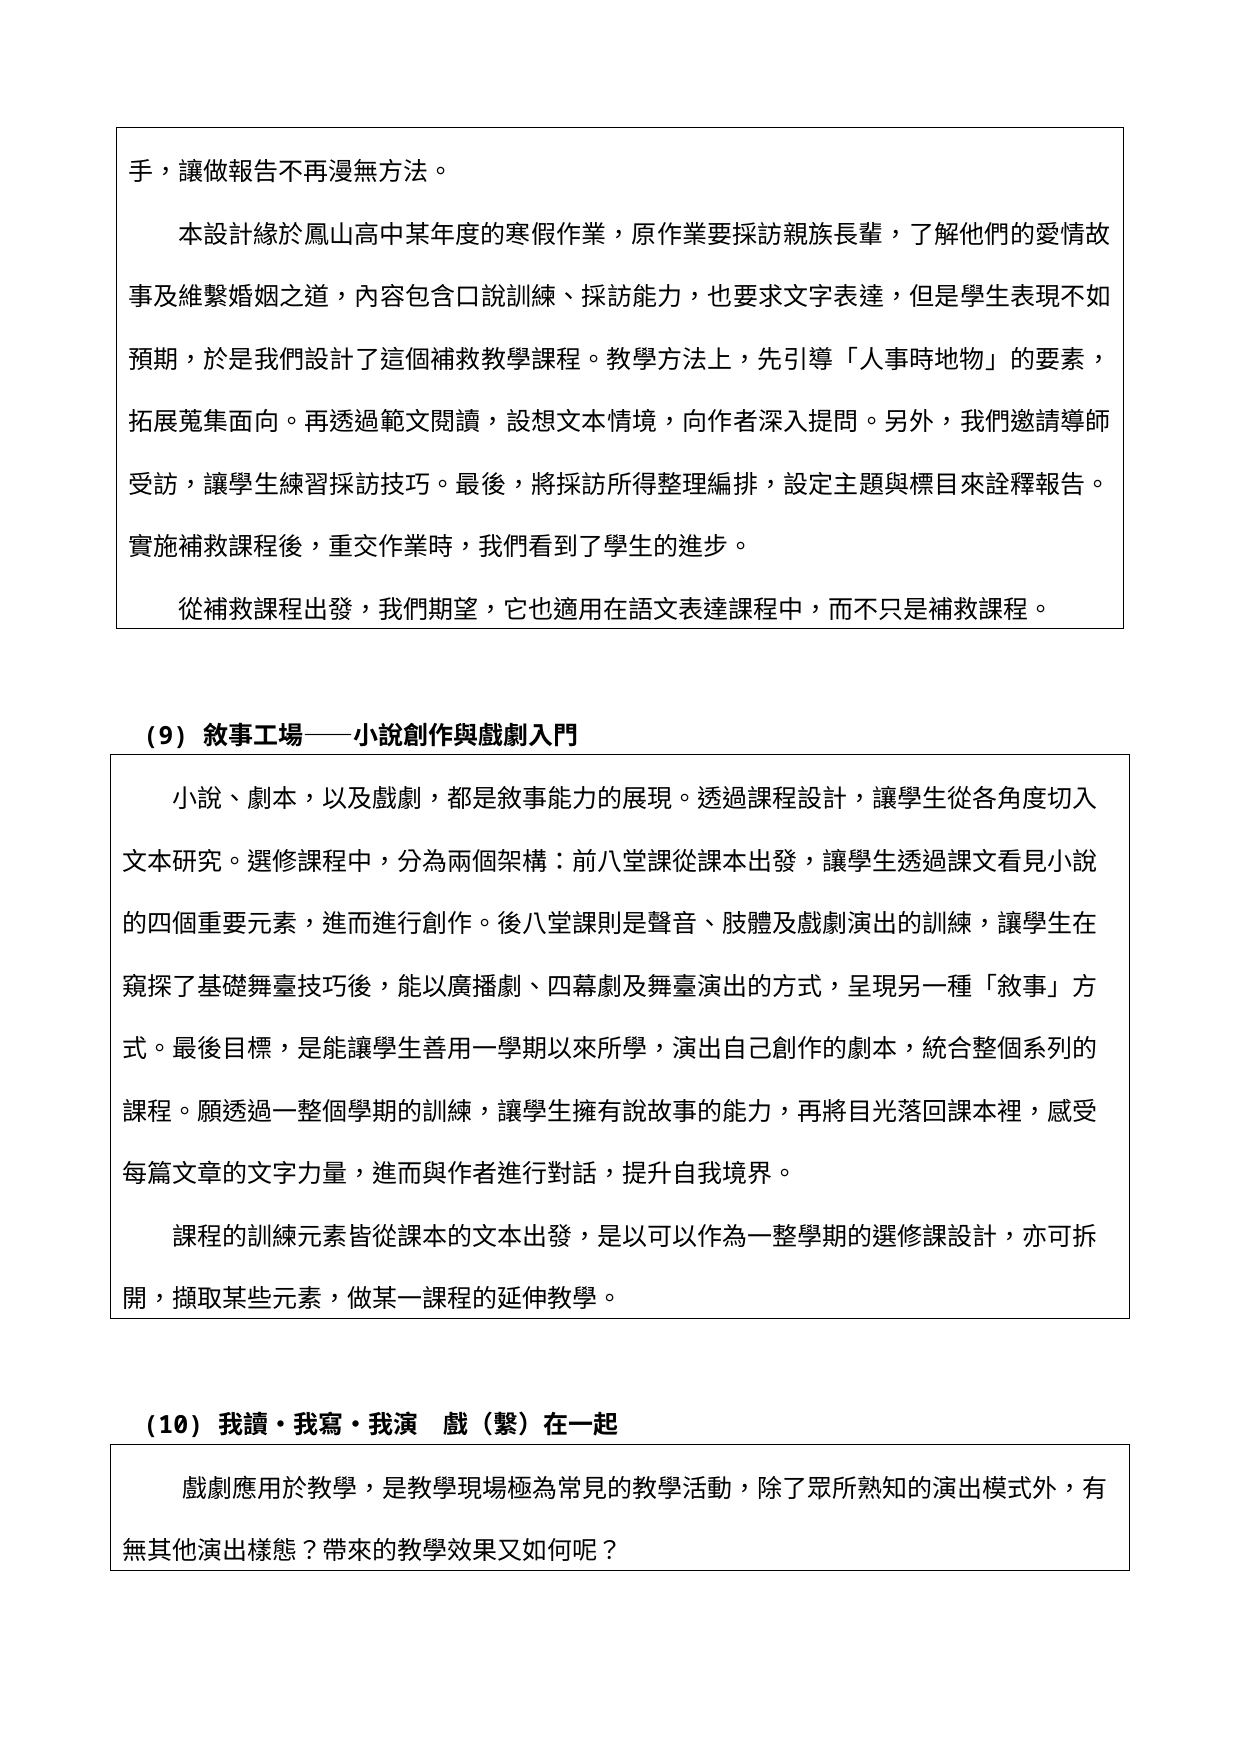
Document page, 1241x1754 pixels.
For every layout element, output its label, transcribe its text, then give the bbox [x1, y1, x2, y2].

table_header 手，讓做報告不再漫無方法。 本設計緣於鳳山高中某年度的寒假作業，原作業要採訪親族長輩，了解他們的愛情故事及維繫婚姻之道，內容包含口說訓練、採訪能力，也要求文字表達，但是學生表現不如預期，於是我們設計了這個補救教學課程。教學方法上，先引導「人事時地物」的要素，拓展蒐集面向。再透過範文閱讀，設想文本情境，向作者深入提問。另外，我們邀請導師受訪，讓學生練習採訪技巧。最後，將採訪所得整理編排，設定主題與標目來詮釋報告。實施補救課程後，重交作業時，我們看到了學生的進步。 從補救課程出發，我們期望，它也適用在語文表達課程中，而不只是補救課程。 [117, 128, 1123, 628]
text (10) 我讀‧我寫‧我演 戲（繫）在一起 [118, 1381, 1122, 1444]
text (9) 敘事工場——小說創作與戲劇入門 [118, 692, 1122, 754]
table_header 戲劇應用於教學，是教學現場極為常見的教學活動，除了眾所熟知的演出模式外，有無其他演出樣態？帶來的教學效果又如何呢？ [111, 1445, 1129, 1570]
table_header 小說、劇本，以及戲劇，都是敘事能力的展現。透過課程設計，讓學生從各角度切入文本研究。選修課程中，分為兩個架構：前八堂課從課本出發，讓學生透過課文看見小說的四個重要元素，進而進行創作。後八堂課則是聲音、肢體及戲劇演出的訓練，讓學生在窺探了基礎舞臺技巧後，能以廣播劇、四幕劇及舞臺演出的方式，呈現另一種「敘事」方式。最後目標，是能讓學生善用一學期以來所學，演出自己創作的劇本，統合整個系列的課程。願透過一整個學期的訓練，讓學生擁有說故事的能力，再將目光落回課本裡，感受每篇文章的文字力量，進而與作者進行對話，提升自我境界。 課程的訓練元素皆從課本的文本出發，是以可以作為一整學期的選修課設計，亦可拆開，擷取某些元素，做某一課程的延伸教學。 [111, 755, 1129, 1318]
